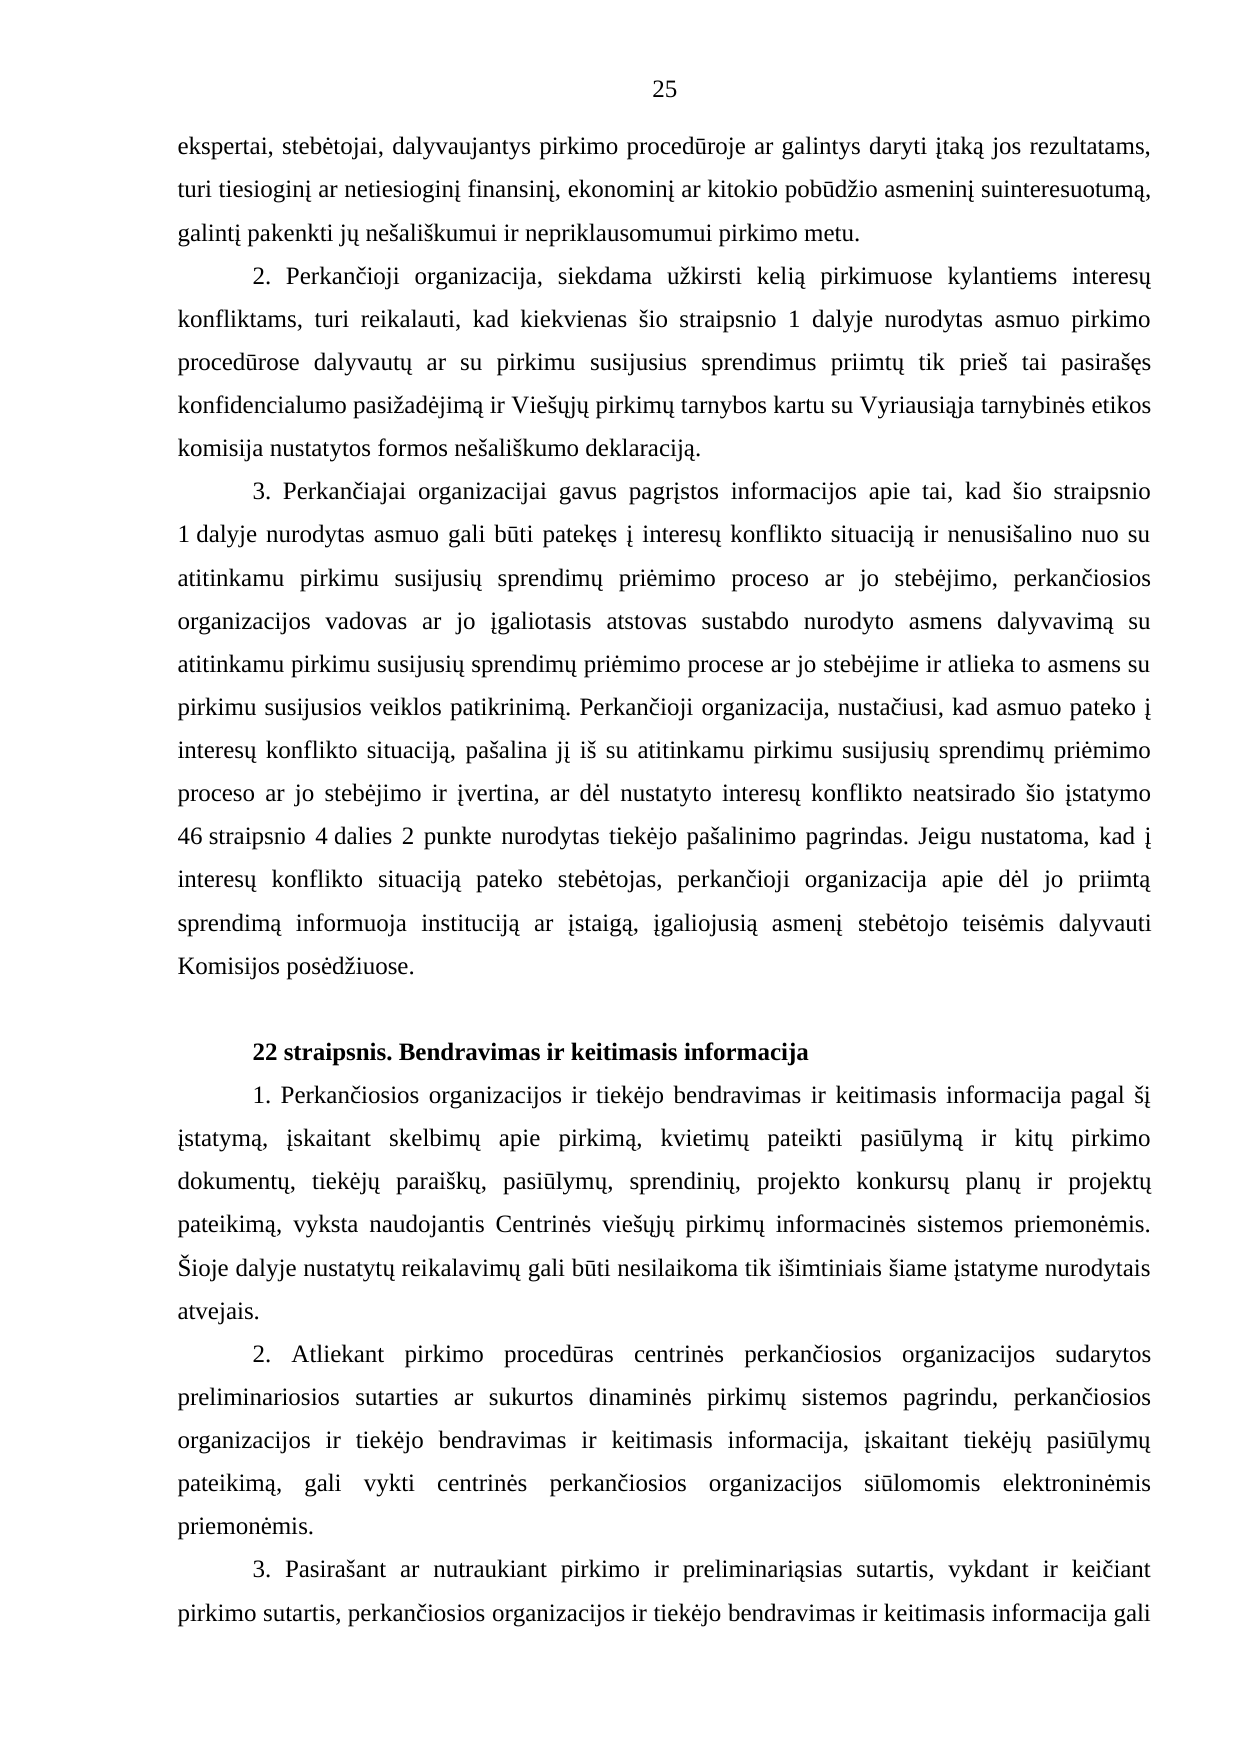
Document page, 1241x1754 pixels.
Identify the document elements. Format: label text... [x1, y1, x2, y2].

text 2. Perkančioji organizacija, siekdama užkirsti kelią pirkimuose kylantiems interesų konfliktams, turi reikalauti, kad kiekvienas šio straipsnio 1 dalyje nurodytas asmuo pirkimo procedūrose dalyvautų ar su pirkimu susijusius sprendimus priimtų tik prieš tai pasirašęs konfidencialumo pasižadėjimą ir Viešųjų pirkimų tarnybos kartu su Vyriausiąja tarnybinės etikos komisija nustatytos formos nešališkumo deklaraciją. [177, 261, 1152, 462]
text 3. Pasirašant ar nutraukiant pirkimo ir preliminariąsias sutartis, vykdant ir keičiant pirkimo sutartis, perkančiosios organizacijos ir tiekėjo bendravimas ir keitimasis informacija gali [177, 1554, 1152, 1626]
text 22 straipsnis. Bendravimas ir keitimasis informacija [177, 1037, 1152, 1066]
text 2. Atliekant pirkimo procedūras centrinės perkančiosios organizacijos sudarytos preliminariosios sutarties ar sukurtos dinaminės pirkimų sistemos pagrindu, perkančiosios organizacijos ir tiekėjo bendravimas ir keitimasis informacija, įskaitant tiekėjų pasiūlymų pateikimą, gali vykti centrinės perkančiosios organizacijos siūlomomis elektroninėmis priemonėmis. [177, 1339, 1152, 1540]
text 1. Perkančiosios organizacijos ir tiekėjo bendravimas ir keitimasis informacija pagal šį įstatymą, įskaitant skelbimų apie pirkimą, kvietimų pateikti pasiūlymą ir kitų pirkimo dokumentų, tiekėjų paraiškų, pasiūlymų, sprendinių, projekto konkursų planų ir projektų pateikimą, vyksta naudojantis Centrinės viešųjų pirkimų informacinės sistemos priemonėmis. Šioje dalyje nustatytų reikalavimų gali būti nesilaikoma tik išimtiniais šiame įstatyme nurodytais atvejais. [177, 1080, 1152, 1324]
text ekspertai, stebėtojai, dalyvaujantys pirkimo procedūroje ar galintys daryti įtaką jos rezultatams, turi tiesioginį ar netiesioginį finansinį, ekonominį ar kitokio pobūdžio asmeninį suinteresuotumą, galintį pakenkti jų nešališkumui ir nepriklausomumui pirkimo metu. [177, 131, 1152, 246]
text 3. Perkančiajai organizacijai gavus pagrįstos informacijos apie tai, kad šio straipsnio 1 dalyje nurodytas asmuo gali būti patekęs į interesų konflikto situaciją ir nenusišalino nuo su atitinkamu pirkimu susijusių sprendimų priėmimo proceso ar jo stebėjimo, perkančiosios organizacijos vadovas ar jo įgaliotasis atstovas sustabdo nurodyto asmens dalyvavimą su atitinkamu pirkimu susijusių sprendimų priėmimo procese ar jo stebėjime ir atlieka to asmens su pirkimu susijusios veiklos patikrinimą. Perkančioji organizacija, nustačiusi, kad asmuo pateko į interesų konflikto situaciją, pašalina jį iš su atitinkamu pirkimu susijusių sprendimų priėmimo proceso ar jo stebėjimo ir įvertina, ar dėl nustatyto interesų konflikto neatsirado šio įstatymo 46 straipsnio 4 dalies 2 punkte nurodytas tiekėjo pašalinimo pagrindas. Jeigu nustatoma, kad į interesų konflikto situaciją pateko stebėtojas, perkančioji organizacija apie dėl jo priimtą sprendimą informuoja instituciją ar įstaigą, įgaliojusią asmenį stebėtojo teisėmis dalyvauti Komisijos posėdžiuose. [177, 476, 1152, 979]
